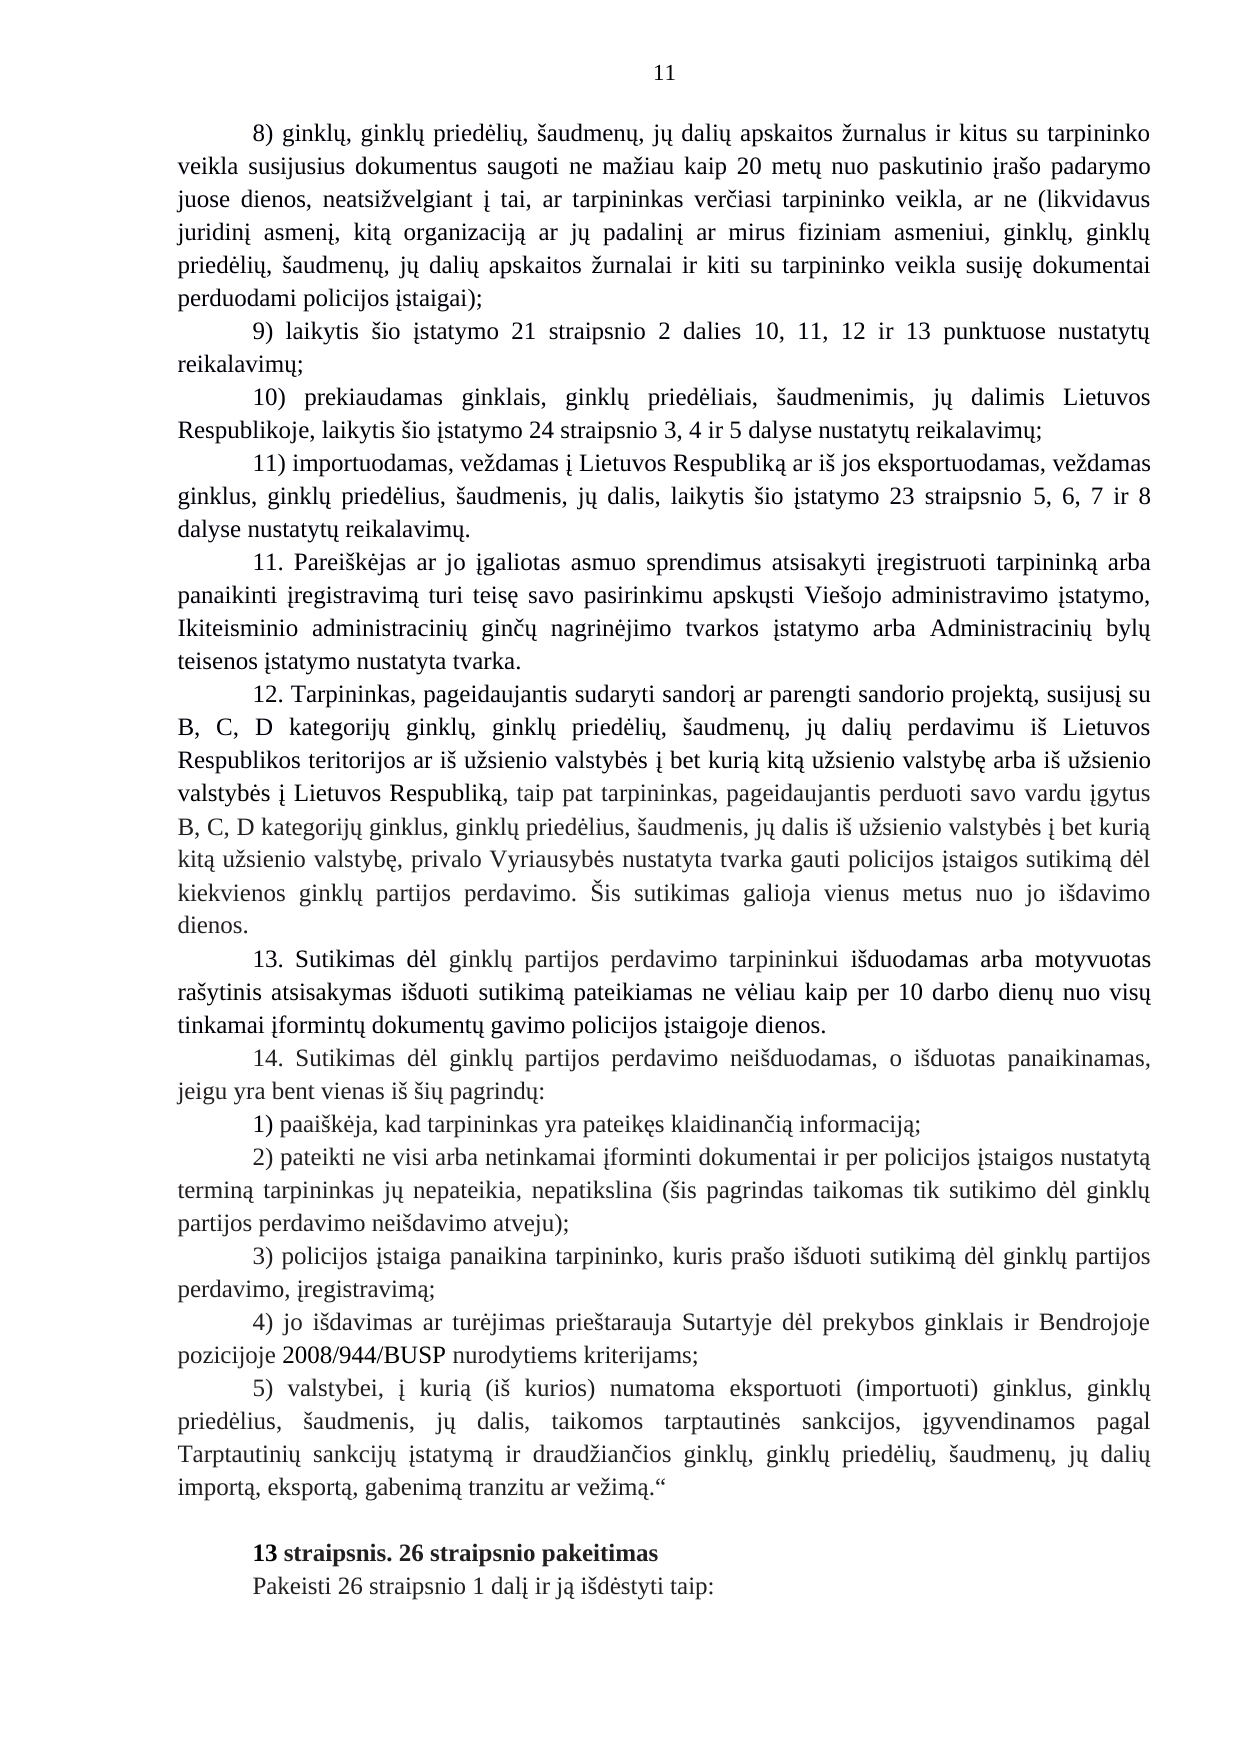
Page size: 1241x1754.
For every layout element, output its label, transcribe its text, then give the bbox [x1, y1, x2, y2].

text 13 straipsnis. 26 straipsnio pakeitimas [177, 1538, 1152, 1567]
text 10) prekiaudamas ginklais, ginklų priedėliais, šaudmenimis, jų dalimis Lietuvos Respublikoje, laikytis šio įstatymo 24 straipsnio 3, 4 ir 5 dalyse nustatytų reikalavimų; [177, 382, 1152, 444]
text 5) valstybei, į kurią (iš kurios) numatoma eksportuoti (importuoti) ginklus, ginklų priedėlius, šaudmenis, jų dalis, taikomos tarptautinės sankcijos, įgyvendinamos pagal Tarptautinių sankcijų įstatymą ir draudžiančios ginklų, ginklų priedėlių, šaudmenų, jų dalių importą, eksportą, gabenimą tranzitu ar vežimą.“ [177, 1373, 1152, 1501]
text 14. Sutikimas dėl ginklų partijos perdavimo neišduodamas, o išduotas panaikinamas, jeigu yra bent vienas iš šių pagrindų: [177, 1043, 1152, 1104]
text 2) pateikti ne visi arba netinkamai įforminti dokumentai ir per policijos įstaigos nustatytą terminą tarpininkas jų nepateikia, nepatikslina (šis pagrindas taikomas tik sutikimo dėl ginklų partijos perdavimo neišdavimo atveju); [177, 1142, 1152, 1237]
text 11. Pareiškėjas ar jo įgaliotas asmuo sprendimus atsisakyti įregistruoti tarpininką arba panaikinti įregistravimą turi teisę savo pasirinkimu apskųsti Viešojo administravimo įstatymo, Ikiteisminio administracinių ginčų nagrinėjimo tvarkos įstatymo arba Administracinių bylų teisenos įstatymo nustatyta tvarka. [177, 547, 1152, 675]
text 13. Sutikimas dėl ginklų partijos perdavimo tarpininkui išduodamas arba motyvuotas rašytinis atsisakymas išduoti sutikimą pateikiamas ne vėliau kaip per 10 darbo dienų nuo visų tinkamai įformintų dokumentų gavimo policijos įstaigoje dienos. [177, 944, 1152, 1038]
text 9) laikytis šio įstatymo 21 straipsnio 2 dalies 10, 11, 12 ir 13 punktuose nustatytų reikalavimų; [177, 316, 1152, 378]
text 4) jo išdavimas ar turėjimas prieštarauja Sutartyje dėl prekybos ginklais ir Bendrojoje pozicijoje 2008/944/BUSP nurodytiems kriterijams; [177, 1307, 1152, 1369]
text 3) policijos įstaiga panaikina tarpininko, kuris prašo išduoti sutikimą dėl ginklų partijos perdavimo, įregistravimą; [177, 1241, 1152, 1303]
text Pakeisti 26 straipsnio 1 dalį ir ją išdėstyti taip: [177, 1571, 1152, 1600]
text 1) paaiškėja, kad tarpininkas yra pateikęs klaidinančią informaciją; [177, 1109, 1152, 1137]
text 12. Tarpininkas, pageidaujantis sudaryti sandorį ar parengti sandorio projektą, susijusį su B, C, D kategorijų ginklų, ginklų priedėlių, šaudmenų, jų dalių perdavimu iš Lietuvos Respublikos teritorijos ar iš užsienio valstybės į bet kurią kitą užsienio valstybę arba iš užsienio valstybės į Lietuvos Respubliką, taip pat tarpininkas, pageidaujantis perduoti savo vardu įgytus B, C, D kategorijų ginklus, ginklų priedėlius, šaudmenis, jų dalis iš užsienio valstybės į bet kurią kitą užsienio valstybę, privalo Vyriausybės nustatyta tvarka gauti policijos įstaigos sutikimą dėl kiekvienos ginklų partijos perdavimo. Šis sutikimas galioja vienus metus nuo jo išdavimo dienos. [177, 679, 1152, 939]
text 11) importuodamas, veždamas į Lietuvos Respubliką ar iš jos eksportuodamas, veždamas ginklus, ginklų priedėlius, šaudmenis, jų dalis, laikytis šio įstatymo 23 straipsnio 5, 6, 7 ir 8 dalyse nustatytų reikalavimų. [177, 448, 1152, 543]
text 8) ginklų, ginklų priedėlių, šaudmenų, jų dalių apskaitos žurnalus ir kitus su tarpininko veikla susijusius dokumentus saugoti ne mažiau kaip 20 metų nuo paskutinio įrašo padarymo juose dienos, neatsižvelgiant į tai, ar tarpininkas verčiasi tarpininko veikla, ar ne (likvidavus juridinį asmenį, kitą organizaciją ar jų padalinį ar mirus fiziniam asmeniui, ginklų, ginklų priedėlių, šaudmenų, jų dalių apskaitos žurnalai ir kiti su tarpininko veikla susiję dokumentai perduodami policijos įstaigai); [177, 118, 1152, 312]
